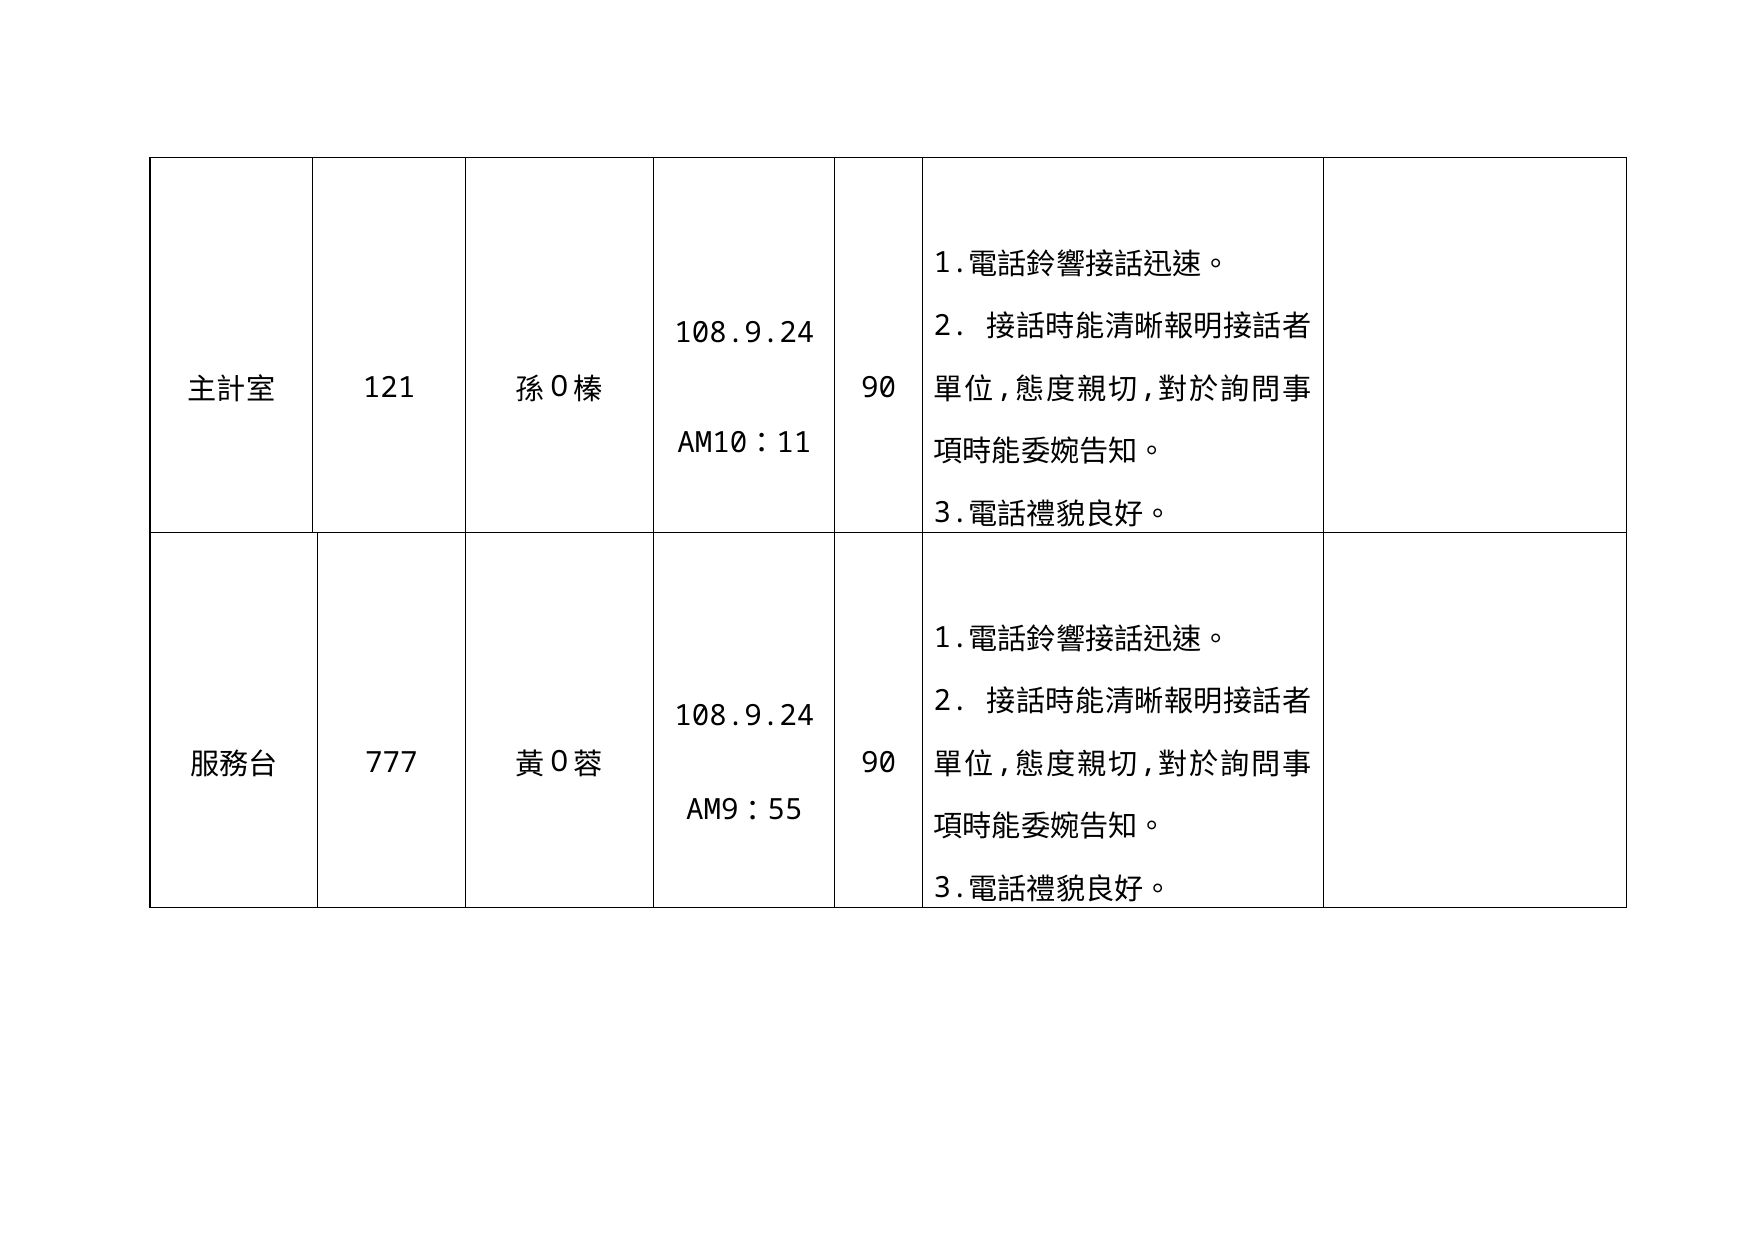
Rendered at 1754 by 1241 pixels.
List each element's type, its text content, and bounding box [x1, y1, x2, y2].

table_cell 黃O蓉 [466, 533, 653, 907]
table_cell 90 [835, 158, 922, 532]
table_cell 121 [313, 158, 465, 532]
table_cell 108.9.24 AM9：55 [654, 533, 834, 907]
table_cell 777 [318, 533, 465, 907]
table_cell 90 [835, 533, 922, 907]
table_cell 主計室 [151, 158, 312, 532]
table_cell 108.9.24 AM10：11 [654, 158, 834, 532]
table_cell 服務台 [151, 533, 317, 907]
table_cell 1.電話鈴響接話迅速。 2. 接話時能清晰報明接話者單位,態度親切,對於詢問事項時能委婉告知。 3.電話禮貌良好。 [923, 533, 1323, 907]
table_cell 1.電話鈴響接話迅速。 2. 接話時能清晰報明接話者單位,態度親切,對於詢問事項時能委婉告知。 3.電話禮貌良好。 [923, 158, 1323, 532]
table_cell [1324, 158, 1626, 532]
table_cell 孫O榛 [466, 158, 653, 532]
table_cell [1324, 533, 1626, 907]
